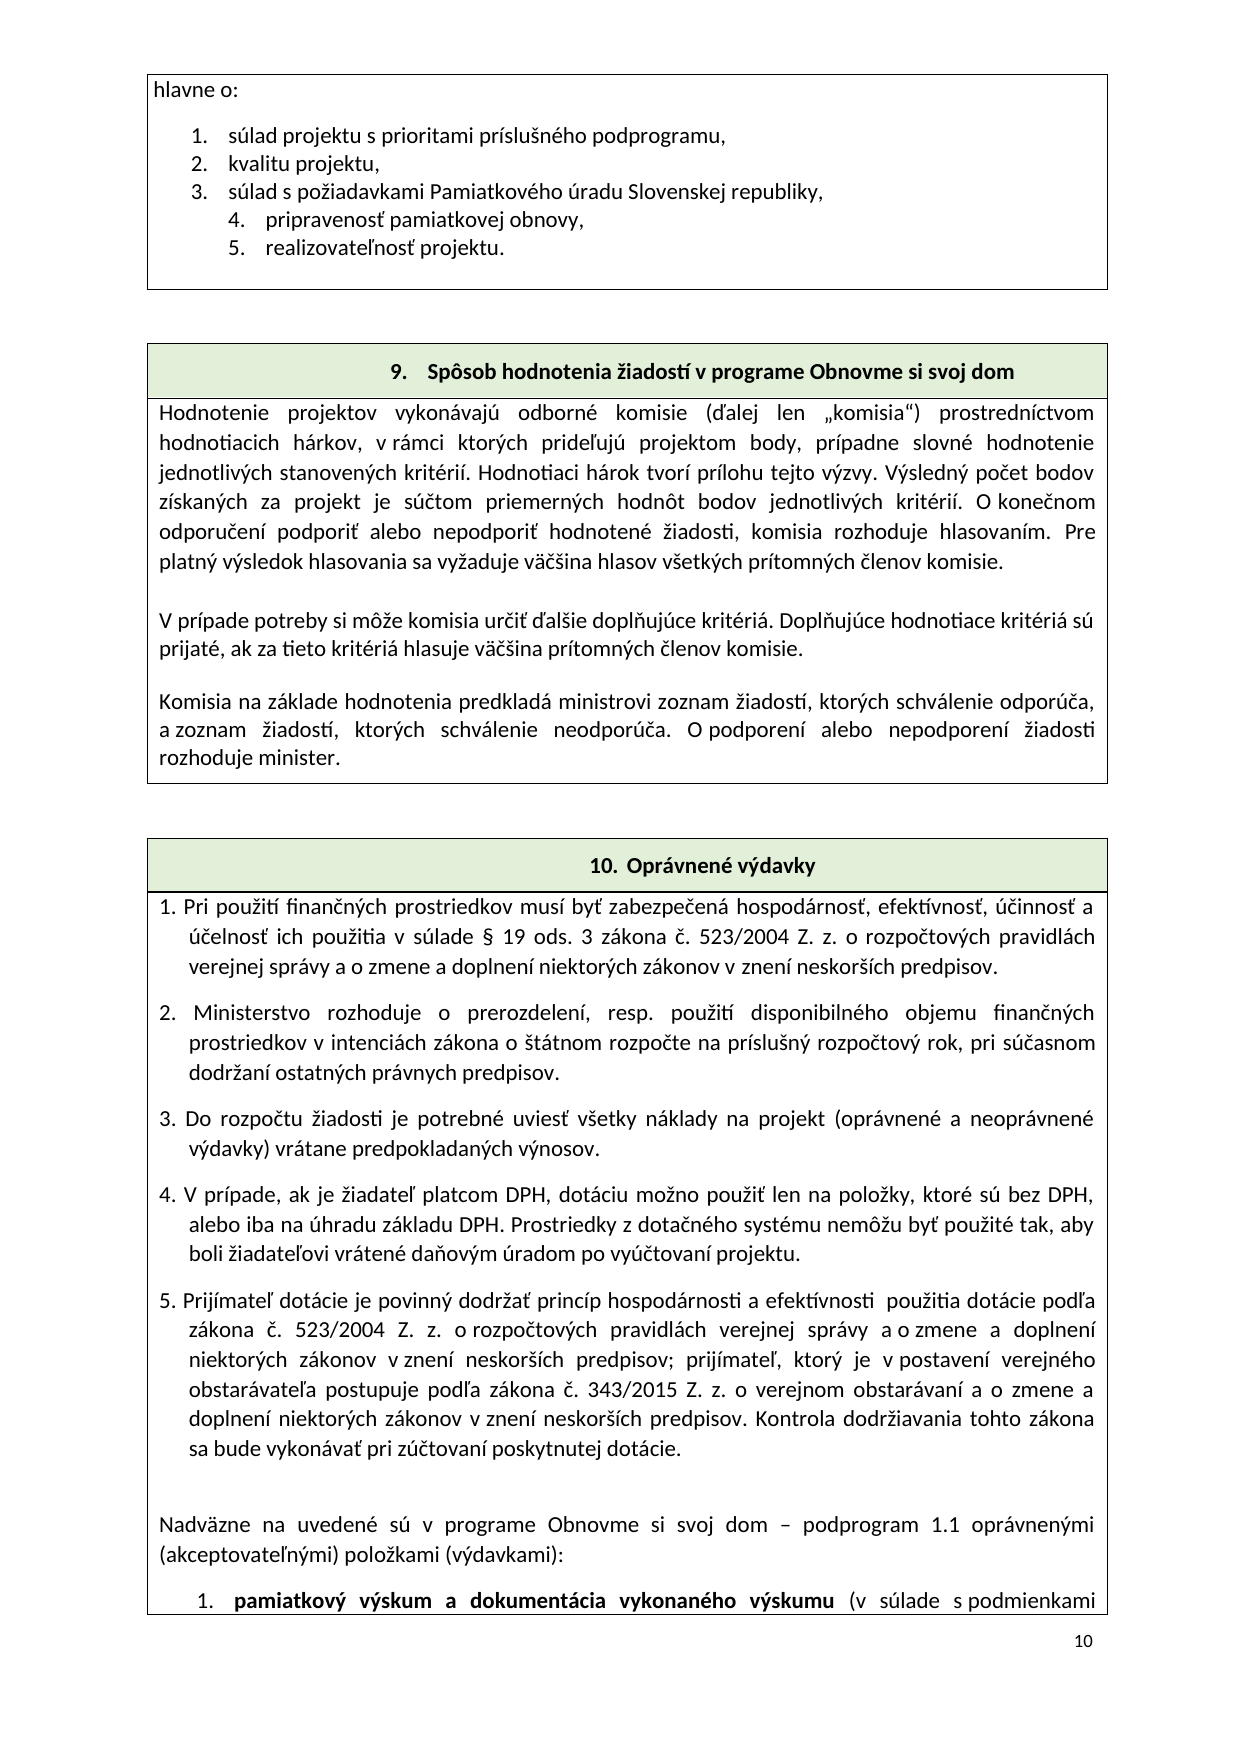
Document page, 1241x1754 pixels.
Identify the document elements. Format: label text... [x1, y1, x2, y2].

table_cell Odborné komisie menované ministrom kultúry hodnotia predložené žiadosti o dotáciu na základe hodnotiacich kritérií v hodnotiacom hárku. Hodnotiace kritériá sa stanovujú každoročne na základe kultúrnej politiky ministerstva a sú zverejňované súčasne s Výzvou na predkladanie žiadostí. Ide hlavne o: súlad projektu s prioritami príslušného podprogramu, kvalitu projektu, súlad s požiadavkami Pamiatkového úradu Slovenskej republiky, pripravenosť pamiatkovej obnovy, realizovateľnosť projektu. [148, 75, 1107, 289]
table_header Oprávnené výdavky [148, 839, 1107, 891]
table_header Spôsob hodnotenia žiadostí v programe Obnovme si svoj dom [148, 344, 1107, 397]
table_cell Hodnotenie projektov vykonávajú odborné komisie (ďalej len „komisia“) prostredníctvom hodnotiacich hárkov, v rámci ktorých prideľujú projektom body, prípadne slovné hodnotenie jednotlivých stanovených kritérií. Hodnotiaci hárok tvorí prílohu tejto výzvy. Výsledný počet bodov získaných za projekt je súčtom priemerných hodnôt bodov jednotlivých kritérií. O konečnom odporučení podporiť alebo nepodporiť hodnotené žiadosti, komisia rozhoduje hlasovaním. Pre platný výsledok hlasovania sa vyžaduje väčšina hlasov všetkých prítomných členov komisie. V prípade potreby si môže komisia určiť ďalšie doplňujúce kritériá. Doplňujúce hodnotiace kritériá sú prijaté, ak za tieto kritériá hlasuje väčšina prítomných členov komisie. Komisia na základe hodnotenia predkladá ministrovi zoznam žiadostí, ktorých schválenie odporúča, a zoznam žiadostí, ktorých schválenie neodporúča. O podporení alebo nepodporení žiadosti rozhoduje minister. [148, 399, 1107, 783]
table_cell 1. Pri použití finančných prostriedkov musí byť zabezpečená hospodárnosť, efektívnosť, účinnosť a účelnosť ich použitia v súlade § 19 ods. 3 zákona č. 523/2004 Z. z. o rozpočtových pravidlách verejnej správy a o zmene a doplnení niektorých zákonov v znení neskorších predpisov. 2. Ministerstvo rozhoduje o prerozdelení, resp. použití disponibilného objemu finančných prostriedkov v intenciách zákona o štátnom rozpočte na príslušný rozpočtový rok, pri súčasnom dodržaní ostatných právnych predpisov. 3. Do rozpočtu žiadosti je potrebné uviesť všetky náklady na projekt (oprávnené a neoprávnené výdavky) vrátane predpokladaných výnosov. 4. V prípade, ak je žiadateľ platcom DPH, dotáciu možno použiť len na položky, ktoré sú bez DPH, alebo iba na úhradu základu DPH. Prostriedky z dotačného systému nemôžu byť použité tak, aby boli žiadateľovi vrátené daňovým úradom po vyúčtovaní projektu. 5. Prijímateľ dotácie je povinný dodržať princíp hospodárnosti a efektívnosti použitia dotácie podľa zákona č. 523/2004 Z. z. o rozpočtových pravidlách verejnej správy a o zmene a doplnení niektorých zákonov v znení neskorších predpisov; prijímateľ, ktorý je v postavení verejného obstarávateľa postupuje podľa zákona č. 343/2015 Z. z. o verejnom obstarávaní a o zmene a doplnení niektorých zákonov v znení neskorších predpisov. Kontrola dodržiavania tohto zákona sa bude vykonávať pri zúčtovaní poskytnutej dotácie. Nadväzne na uvedené sú v programe Obnovme si svoj dom – podprogram 1.1 oprávnenými (akceptovateľnými) položkami (výdavkami): pamiatkový výskum a dokumentácia vykonaného výskumu (v súlade s podmienkami rozhodnutia krajského pamiatkového úradu, dokumentácia spracovaná v zmysle Vyhlášky Ministerstva kultúry Slovenskej republiky č. 253/2010 Z. z., ktorou sa vykonáva zákon č. 49/2002 Z. z. o ochrane pamiatkového fondu v znení neskorších predpisov (ďalej len „vyhláška“)): umelecko-historický, architektonicko-historický, urbanisticko-historický, archeologický. prípravná dokumentácia, stavebno-technické posudky (zamerané napr. na statiku, vlhkosť objektu alebo geodetické zamerania), zameranie skutkového stavu kultúrnej pamiatky, projektová dokumentácia (nariadená rozhodnutím krajského pamiatkového úradu, vykoná oprávnená osoba podľa zákona č. 138/1992 Z. z. o autorizovaných architektoch a autorizovaných stavebných inžinieroch v znení neskorších predpisov, v popise projektu žiadateľ uvedie presnejšiu špecifikáciu), obnova fasády (nákup materiálu + realizácia prác v súlade s podmienkami rozhodnutia krajského pamiatkového úradu, na samostatnej prílohe žiadateľ uvedie presnejšiu špecifikáciu), nákup materiálu je neoddeliteľnou súčasťou realizačných prác, obnova strechy a súvisiacich konštrukcií (nákup materiálu + realizácia prác v súlade s podmienkami rozhodnutia krajského pamiatkového úradu, nákup materiálu je neoddeliteľnou súčasťou realizačných prác); v tom: oprava alebo výmena strešnej krytiny (napr. montáž, demontáž, čistenie strešnej krytiny), oprava krovu, výmena krovu, oprava alebo výmena laťovania alebo debnenia strešnej konštrukcie, oprava alebo výmena strešných klampiarskych konštrukcií, ošetrenie drevených konštrukcií proti hubám a drevokaznému hmyzu. obnova komína (nákup materiálu + realizácia prác v súlade s podmienkami rozhodnutia krajského pamiatkového úradu, nákup materiálu je neoddeliteľnou súčasťou realizačných prác), obnova okien (nákup materiálu + realizácia prác v súlade s podmienkami rozhodnutia krajského pamiatkového úradu, na samostatnej prílohe žiadateľ uvedie presnejšiu špecifikáciu, nákup materiálu je neoddeliteľnou súčasťou realizačných prác); v tom: oprava okien, výmena okien. obnova podláh v interiéri (nákup materiálu + realizácia prác v súlade s podmienkami rozhodnutia krajského pamiatkového úradu, na samostatnej prílohe žiadateľ uvedie presnejšiu špecifikáciu, nákup materiálu je neoddeliteľnou súčasťou realizačných prác); v tom: oprava podláh, výmena podláh. obnova dverí (nákup materiálu + realizácia prác v súlade s podmienkami rozhodnutia krajského pamiatkového úradu, na samostatnej prílohe žiadateľ uvedie presnejšiu špecifikáciu, nákup materiálu je neoddeliteľnou súčasťou realizačných prác); v tom: oprava dverí, výmena dverí. umelecko-remeselné práce na obnove stavebných detailov (nákup materiálu + realizácia prác v súlade s podmienkami rozhodnutia krajského pamiatkového úradu, na samostatnej prílohe žiadateľ uvedie presnejšiu špecifikáciu, nákup materiálu je neoddeliteľnou súčasťou realizačných prác), obnova schodov a schodísk (nákup materiálu + realizácia prác v súlade s podmienkami rozhodnutia krajského pamiatkového úradu, na samostatnej prílohe žiadateľ uvedie presnejšiu špecifikáciu, nákup materiálu je neoddeliteľnou súčasťou realizačných prác), obnova zvislých a vodorovných nosných konštrukcií, vrátane drevených a kovových konštrukcií (nákup materiálu + realizácia prác v súlade s podmienkami rozhodnutia krajského pamiatkového úradu, nákup materiálu je neoddeliteľnou súčasťou realizačných prác), obnova zvislých a vodorovných nenosných konštrukcií, vrátane drevených a kovových konštrukcií (nákup materiálu + realizácia prác v súlade s podmienkami rozhodnutia krajského pamiatkového úradu, nákup materiálu je neoddeliteľnou súčasťou realizačných prác), obnova povrchov v interiéri (napr. omietky, obklady, maľby, tapety; nákup materiálu + realizácia prác v súlade s podmienkami rozhodnutia krajského pamiatkového úradu, v prípade, že ide o omietky s maliarskou alebo štukovou výzdobou, žiadateľ na samostatnej prílohe uvedie presnejšiu špecifikáciu, nákup materiálu je neoddeliteľnou súčasťou realizačných prác), obnova vnútorných a vonkajších rozvodov infraštruktúry (nákup materiálu + realizácia prác v súlade s podmienkami rozhodnutia krajského pamiatkového úradu, na samostatnej prílohe žiadateľ uvedie presnejšiu špecifikáciu, nákup materiálu je neoddeliteľnou súčasťou realizačných prác), statické zabezpečenie objektu (nákup materiálu + realizácia prác v súlade s podmienkami rozhodnutia krajského pamiatkového úradu, na samostatnej prílohe žiadateľ uvedie presnejšiu špecifikáciu, nákup materiálu je neoddeliteľnou súčasťou realizačných prác), sanácia vlhkosti objektu (nákup materiálu + realizácia prác v súlade s podmienkami rozhodnutia krajského pamiatkového úradu, nákup materiálu je neoddeliteľnou súčasťou realizačných prác) v tom: izolácia, zhotovenie opláštenia, podmurovanie, drenážovanie. obnova zámočníckych alebo kováčskych konštrukcií (nákup materiálu + realizácia prác v súlade s podmienkami rozhodnutia krajského pamiatkového úradu, na samostatnej prílohe žiadateľ uvedie presnejšiu špecifikáciu, nákup materiálu je neoddeliteľnou súčasťou realizačných prác); v tom: výmena zámočníckych alebo kováčskych konštrukcií, oprava zámočníckych alebo kováčskych konštrukcií. obnova vonkajších spevnených plôch a terénne úpravy (napr. dlažby, rigoly, oporné múriky; nákup materiálu + realizácia prác v súlade s podmienkami rozhodnutia krajského pamiatkového úradu, na samostatnej prílohe žiadateľ uvedie presnejšiu špecifikáciu, nákup materiálu je neoddeliteľnou súčasťou realizačných prác), údržba historických cintorínov alebo areálov piety (nákup materiálu + realizácia prác v súlade s podmienkami rozhodnutia krajského pamiatkového úradu, na samostatnej prílohe žiadateľ uvedie presnejšiu špecifikáciu, nákup materiálu je neoddeliteľnou súčasťou realizačných prác), obnova historických technických zariadení (nákup materiálu + realizácia prác v súlade s podmienkami rozhodnutia krajského pamiatkového úradu, na samostatnej prílohe žiadateľ uvedie presnejšiu špecifikáciu, nákup materiálu je neoddeliteľnou súčasťou realizačných prác), lešenie (nákup do 1.699 eur alebo prenájom), demontáž alebo montáž kultúrnej pamiatky (odsúhlasené príslušným krajským pamiatkovým úradom), prevoz a iné premiestnenie kultúrnej pamiatky za účelom obnovy a reštaurovania (odsúhlasené príslušným krajským pamiatkovým úradom), materiálové náklady - nákup stavebného materiálu (nákup materiálu je neoddeliteľnou súčasťou realizačných prác a je súčasťou fotodokumentácie zrealizovaných prác) – pri svojpomocnej obnove pamiatky, transakčná daň. [148, 893, 1107, 1614]
